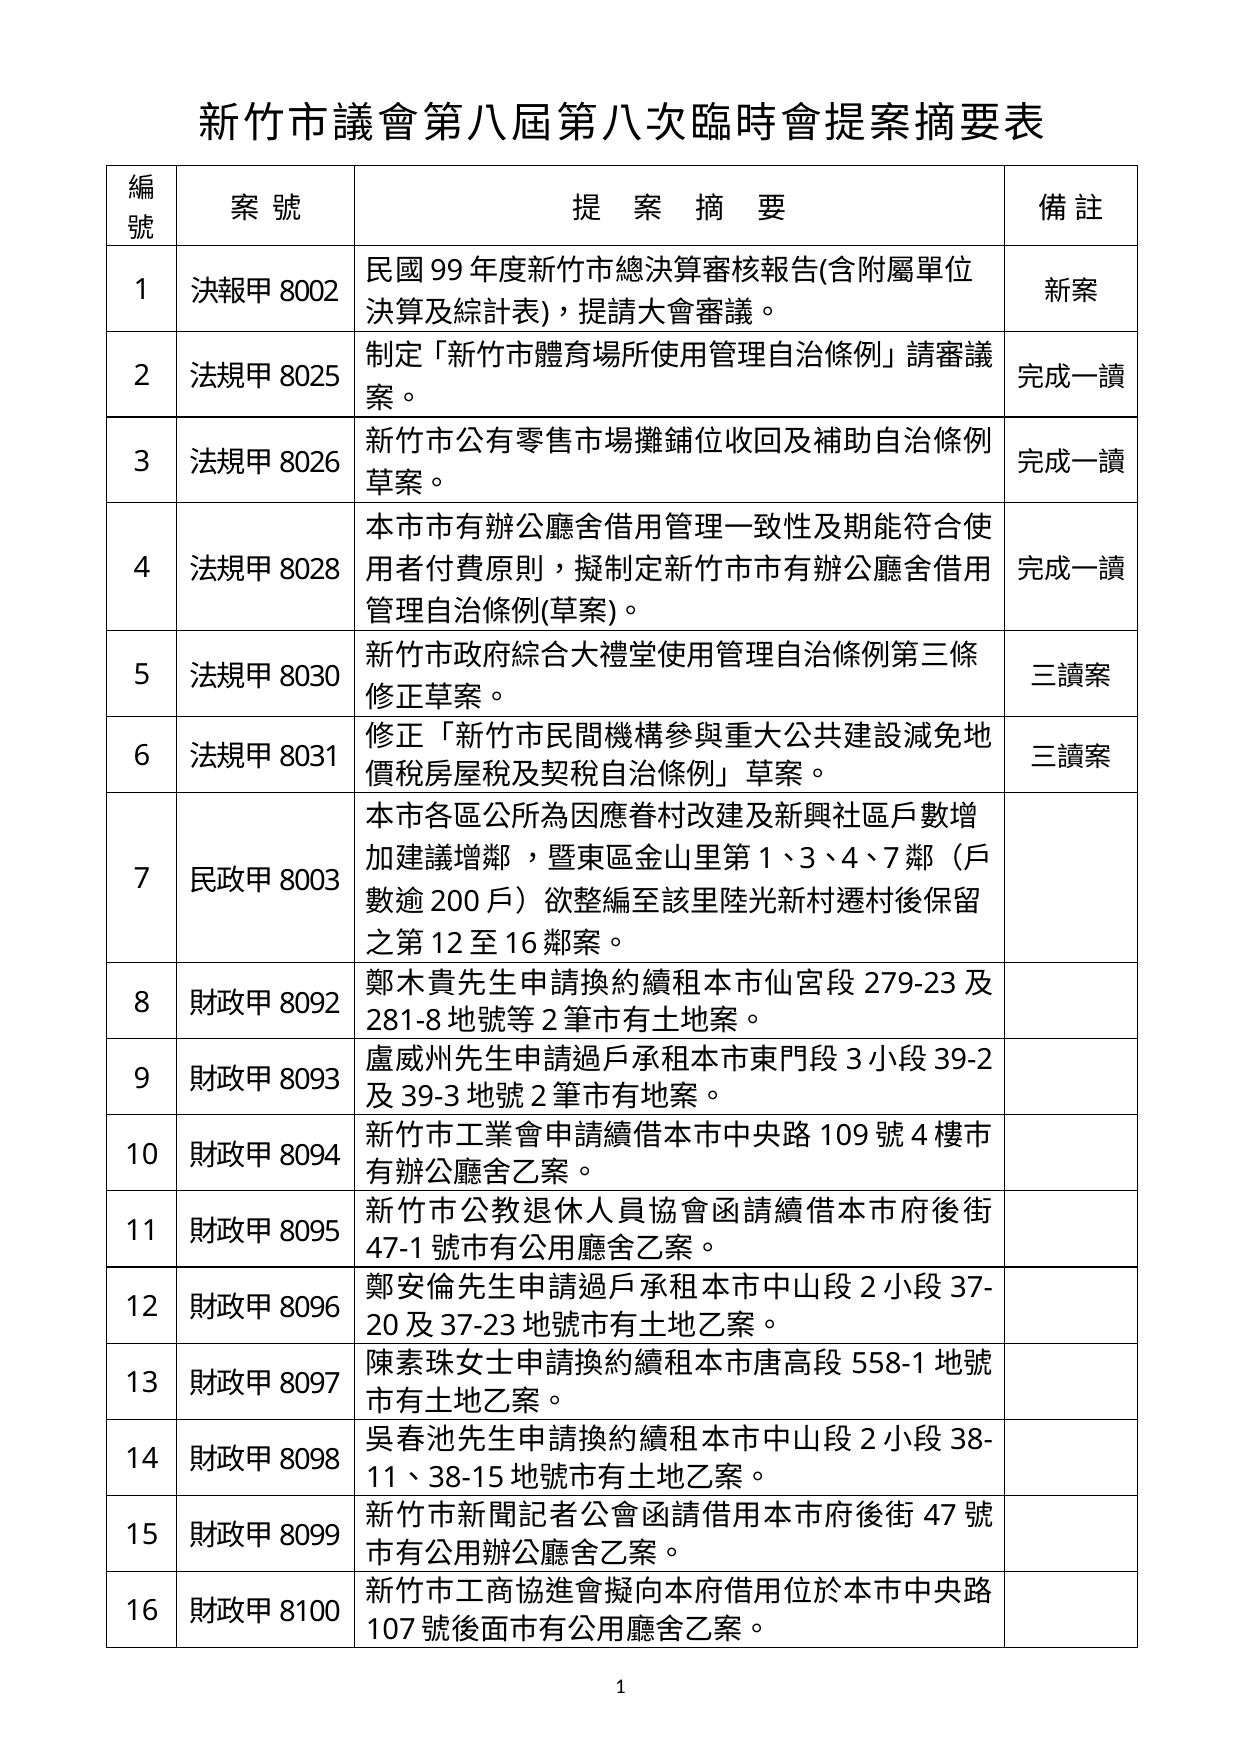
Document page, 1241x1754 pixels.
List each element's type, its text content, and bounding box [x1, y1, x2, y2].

table_cell 財政甲8098 [177, 1420, 354, 1494]
table_cell 13 [107, 1344, 176, 1418]
table_cell 新竹市公有零售市場攤鋪位收回及補助自治條例草案。 [355, 418, 1004, 502]
table_cell 本市各區公所為因應眷村改建及新興社區戶數增加建議增鄰 ，暨東區金山里第1、3、4、7鄰（戶數逾200戶）欲整編至該里陸光新村遷村後保留之第12至16鄰案。 [355, 793, 1004, 962]
table_cell 財政甲8097 [177, 1344, 354, 1418]
table_cell 財政甲8095 [177, 1191, 354, 1266]
table_cell 14 [107, 1420, 176, 1494]
table_cell [1005, 1268, 1137, 1342]
table_cell 鄭木貴先生申請換約續租本市仙宮段279-23及281-8地號等2筆市有土地案。 [355, 963, 1004, 1038]
table_cell 新竹巿工業會申請續借本巿中央路109號4樓巿有辦公廳舍乙案。 [355, 1115, 1004, 1190]
table_cell 財政甲8094 [177, 1115, 354, 1190]
table_cell [1005, 1039, 1137, 1114]
table_cell 備 註 [1005, 166, 1137, 245]
table_cell 15 [107, 1496, 176, 1571]
table_cell 財政甲8092 [177, 963, 354, 1038]
table_cell 新竹巿工商協進會擬向本府借用位於本巿中央路107號後面巿有公用廳舍乙案。 [355, 1572, 1004, 1647]
table_cell 法規甲8025 [177, 332, 354, 416]
table_cell 6 [107, 717, 176, 792]
table_cell 10 [107, 1115, 176, 1190]
table_cell 提 案 摘 要 [355, 166, 1004, 245]
table_cell 法規甲8030 [177, 631, 354, 716]
table_cell 民政甲8003 [177, 793, 354, 962]
table_cell 新竹巿新聞記者公會函請借用本巿府後街47號巿有公用辦公廳舍乙案。 [355, 1496, 1004, 1571]
table_cell 編號 [107, 166, 176, 245]
table_cell [1005, 1115, 1137, 1190]
table_cell [1005, 963, 1137, 1038]
table_cell 5 [107, 631, 176, 716]
table_cell 案 號 [177, 166, 354, 245]
table_cell 法規甲8028 [177, 503, 354, 630]
table_cell 財政甲8093 [177, 1039, 354, 1114]
table_cell 財政甲8096 [177, 1268, 354, 1342]
table_cell 完成一讀 [1005, 418, 1137, 502]
table_cell 制定「新竹市體育場所使用管理自治條例」請審議案。 [355, 332, 1004, 416]
table_cell 16 [107, 1572, 176, 1647]
table_cell 陳素珠女士申請換約續租本市唐高段558-1地號市有土地乙案。 [355, 1344, 1004, 1418]
table_cell [1005, 793, 1137, 962]
table_cell 3 [107, 418, 176, 502]
table_cell 財政甲8100 [177, 1572, 354, 1647]
table_cell 財政甲8099 [177, 1496, 354, 1571]
table_cell 1 [107, 246, 176, 331]
table_cell 4 [107, 503, 176, 630]
table_cell 盧威州先生申請過戶承租本市東門段3小段39-2及39-3地號2筆市有地案。 [355, 1039, 1004, 1114]
table_cell 修正「新竹市民間機構參與重大公共建設減免地價稅房屋稅及契稅自治條例」草案。 [355, 717, 1004, 792]
table_cell 12 [107, 1268, 176, 1342]
table_cell 新案 [1005, 246, 1137, 331]
table_cell 2 [107, 332, 176, 416]
table_cell 完成一讀 [1005, 503, 1137, 630]
table_cell 鄭安倫先生申請過戶承租本市中山段2小段37-20及37-23地號市有土地乙案。 [355, 1268, 1004, 1342]
table_cell 新竹巿公教退休人員協會函請續借本巿府後街47-1號巿有公用廳舍乙案。 [355, 1191, 1004, 1266]
table_cell 8 [107, 963, 176, 1038]
table_cell 本市市有辦公廳舍借用管理一致性及期能符合使用者付費原則，擬制定新竹市市有辦公廳舍借用管理自治條例(草案)。 [355, 503, 1004, 630]
table_header 新竹市議會第八屆第八次臨時會提案摘要表 [106, 89, 1137, 165]
table_cell [1005, 1420, 1137, 1494]
table_cell 完成一讀 [1005, 332, 1137, 416]
table_cell 三讀案 [1005, 717, 1137, 792]
table_cell [1005, 1344, 1137, 1418]
table_cell 11 [107, 1191, 176, 1266]
table_cell 三讀案 [1005, 631, 1137, 716]
table_cell 新竹市政府綜合大禮堂使用管理自治條例第三條修正草案。 [355, 631, 1004, 716]
table_cell 民國99年度新竹市總決算審核報告(含附屬單位決算及綜計表)，提請大會審議。 [355, 246, 1004, 331]
table_cell [1005, 1572, 1137, 1647]
table_cell 法規甲8026 [177, 418, 354, 502]
table_cell 決報甲8002 [177, 246, 354, 331]
table_cell 7 [107, 793, 176, 962]
table_cell 吳春池先生申請換約續租本市中山段2小段38-11、38-15地號市有土地乙案。 [355, 1420, 1004, 1494]
table_cell 法規甲8031 [177, 717, 354, 792]
table_cell 9 [107, 1039, 176, 1114]
table_cell [1005, 1191, 1137, 1266]
table_cell [1005, 1496, 1137, 1571]
